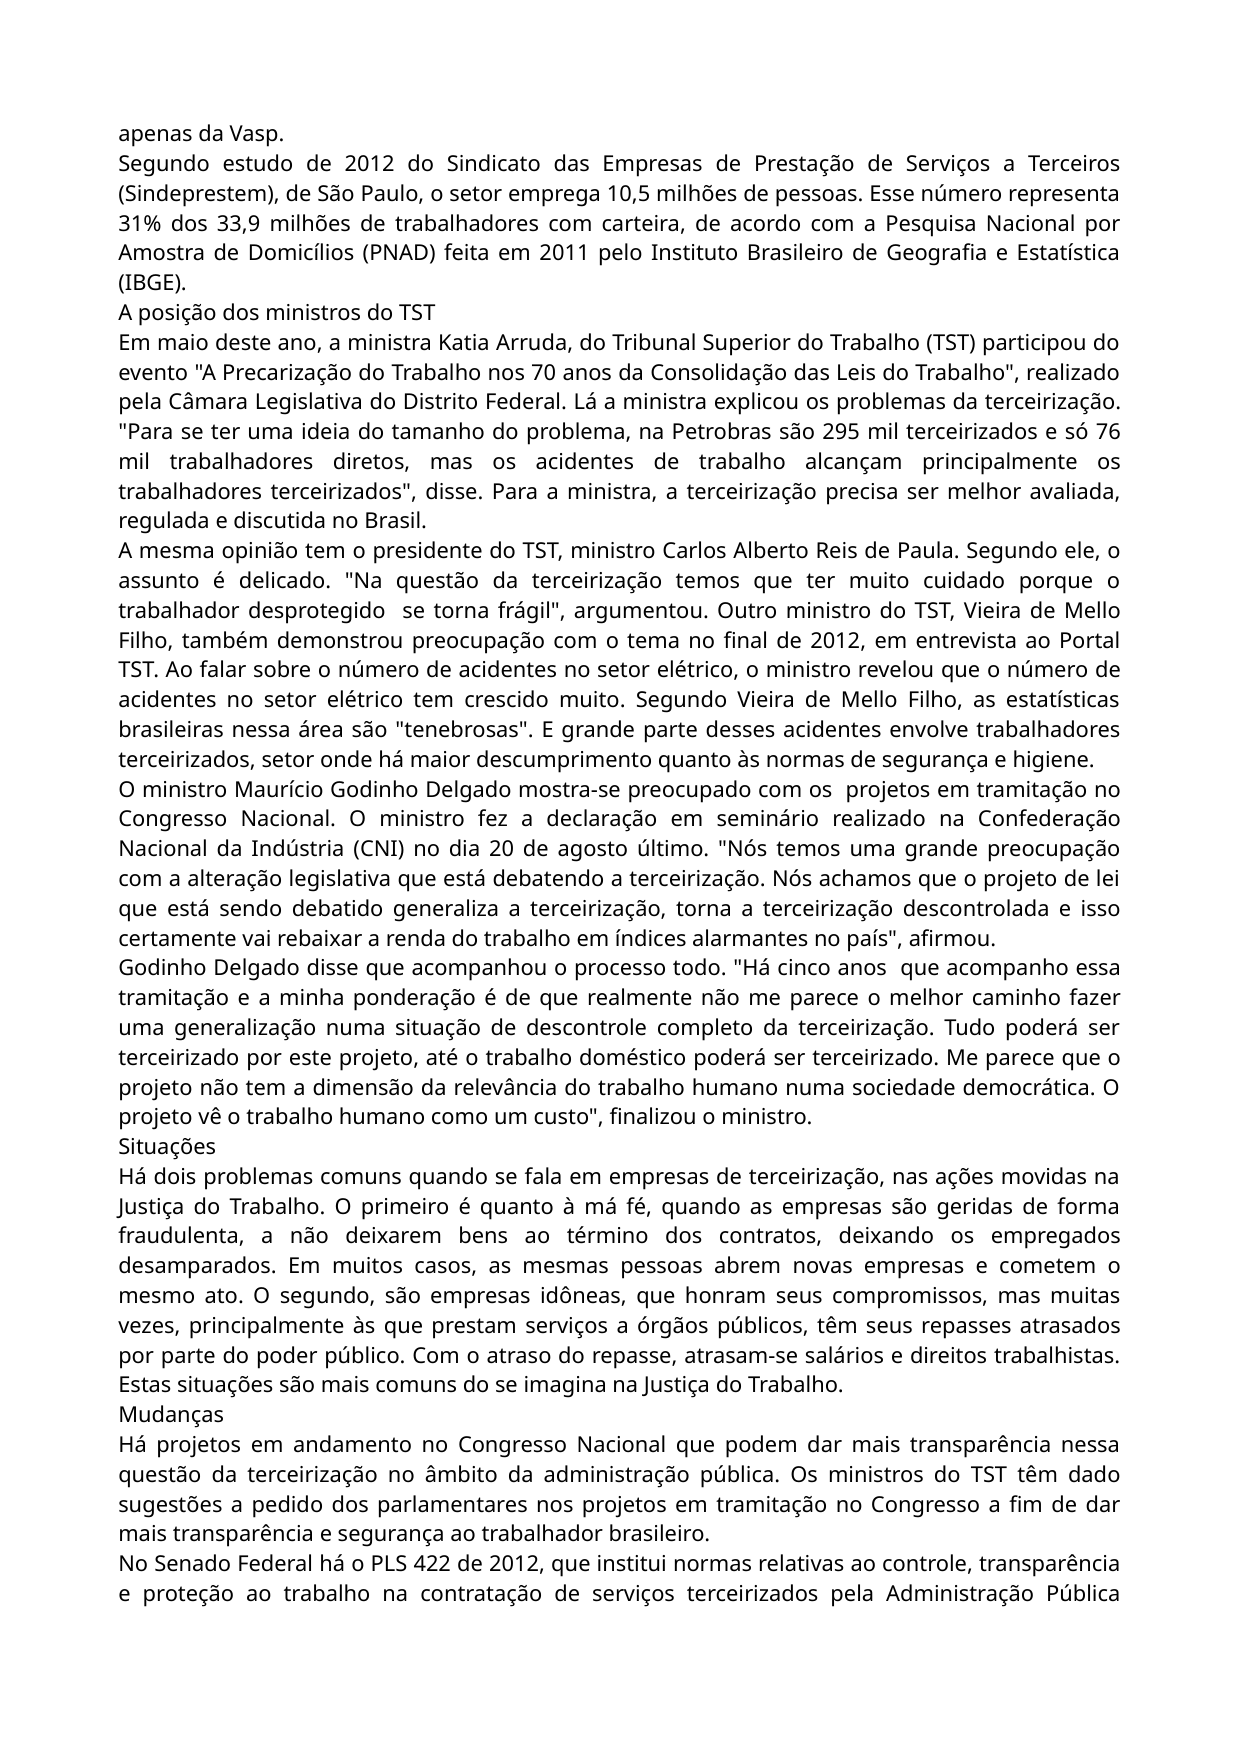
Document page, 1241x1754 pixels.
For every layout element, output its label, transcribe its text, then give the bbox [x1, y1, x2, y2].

text A mesma opinião tem o presidente do TST, ministro Carlos Alberto Reis de Paula. Segundo ele, o assunto é delicado. "Na questão da terceirização temos que ter muito cuidado porque o trabalhador desprotegido se torna frágil", argumentou. Outro ministro do TST, Vieira de Mello Filho, também demonstrou preocupação com o tema no final de 2012, em entrevista ao Portal TST. Ao falar sobre o número de acidentes no setor elétrico, o ministro revelou que o número de acidentes no setor elétrico tem crescido muito. Segundo Vieira de Mello Filho, as estatísticas brasileiras nessa área são "tenebrosas". E grande parte desses acidentes envolve trabalhadores terceirizados, setor onde há maior descumprimento quanto às normas de segurança e higiene. [118, 535, 1122, 773]
text Godinho Delgado disse que acompanhou o processo todo. "Há cinco anos que acompanho essa tramitação e a minha ponderação é de que realmente não me parece o melhor caminho fazer uma generalização numa situação de descontrole completo da terceirização. Tudo poderá ser terceirizado por este projeto, até o trabalho doméstico poderá ser terceirizado. Me parece que o projeto não tem a dimensão da relevância do trabalho humano numa sociedade democrática. O projeto vê o trabalho humano como um custo", finalizou o ministro. [118, 952, 1122, 1131]
text Segundo estudo de 2012 do Sindicato das Empresas de Prestação de Serviços a Terceiros (Sindeprestem), de São Paulo, o setor emprega 10,5 milhões de pessoas. Esse número representa 31% dos 33,9 milhões de trabalhadores com carteira, de acordo com a Pesquisa Nacional por Amostra de Domicílios (PNAD) feita em 2011 pelo Instituto Brasileiro de Geografia e Estatística (IBGE). [118, 148, 1122, 297]
text Mudanças [118, 1399, 1122, 1429]
text Situações [118, 1131, 1122, 1161]
text No Senado Federal há o PLS 422 de 2012, que institui normas relativas ao controle, transparência e proteção ao trabalho na contratação de serviços terceirizados pela Administração Pública [118, 1548, 1122, 1608]
text Há dois problemas comuns quando se fala em empresas de terceirização, nas ações movidas na Justiça do Trabalho. O primeiro é quanto à má fé, quando as empresas são geridas de forma fraudulenta, a não deixarem bens ao término dos contratos, deixando os empregados desamparados. Em muitos casos, as mesmas pessoas abrem novas empresas e cometem o mesmo ato. O segundo, são empresas idôneas, que honram seus compromissos, mas muitas vezes, principalmente às que prestam serviços a órgãos públicos, têm seus repasses atrasados por parte do poder público. Com o atraso do repasse, atrasam-se salários e direitos trabalhistas. Estas situações são mais comuns do se imagina na Justiça do Trabalho. [118, 1161, 1122, 1399]
text A posição dos ministros do TST [118, 297, 1122, 327]
text Há projetos em andamento no Congresso Nacional que podem dar mais transparência nessa questão da terceirização no âmbito da administração pública. Os ministros do TST têm dado sugestões a pedido dos parlamentares nos projetos em tramitação no Congresso a fim de dar mais transparência e segurança ao trabalhador brasileiro. [118, 1429, 1122, 1548]
text Em maio deste ano, a ministra Katia Arruda, do Tribunal Superior do Trabalho (TST) participou do evento "A Precarização do Trabalho nos 70 anos da Consolidação das Leis do Trabalho", realizado pela Câmara Legislativa do Distrito Federal. Lá a ministra explicou os problemas da terceirização. "Para se ter uma ideia do tamanho do problema, na Petrobras são 295 mil terceirizados e só 76 mil trabalhadores diretos, mas os acidentes de trabalho alcançam principalmente os trabalhadores terceirizados", disse. Para a ministra, a terceirização precisa ser melhor avaliada, regulada e discutida no Brasil. [118, 327, 1122, 535]
text O ministro Maurício Godinho Delgado mostra-se preocupado com os projetos em tramitação no Congresso Nacional. O ministro fez a declaração em seminário realizado na Confederação Nacional da Indústria (CNI) no dia 20 de agosto último. "Nós temos uma grande preocupação com a alteração legislativa que está debatendo a terceirização. Nós achamos que o projeto de lei que está sendo debatido generaliza a terceirização, torna a terceirização descontrolada e isso certamente vai rebaixar a renda do trabalho em índices alarmantes no país", afirmou. [118, 773, 1122, 952]
text apenas da Vasp. [118, 118, 1122, 148]
